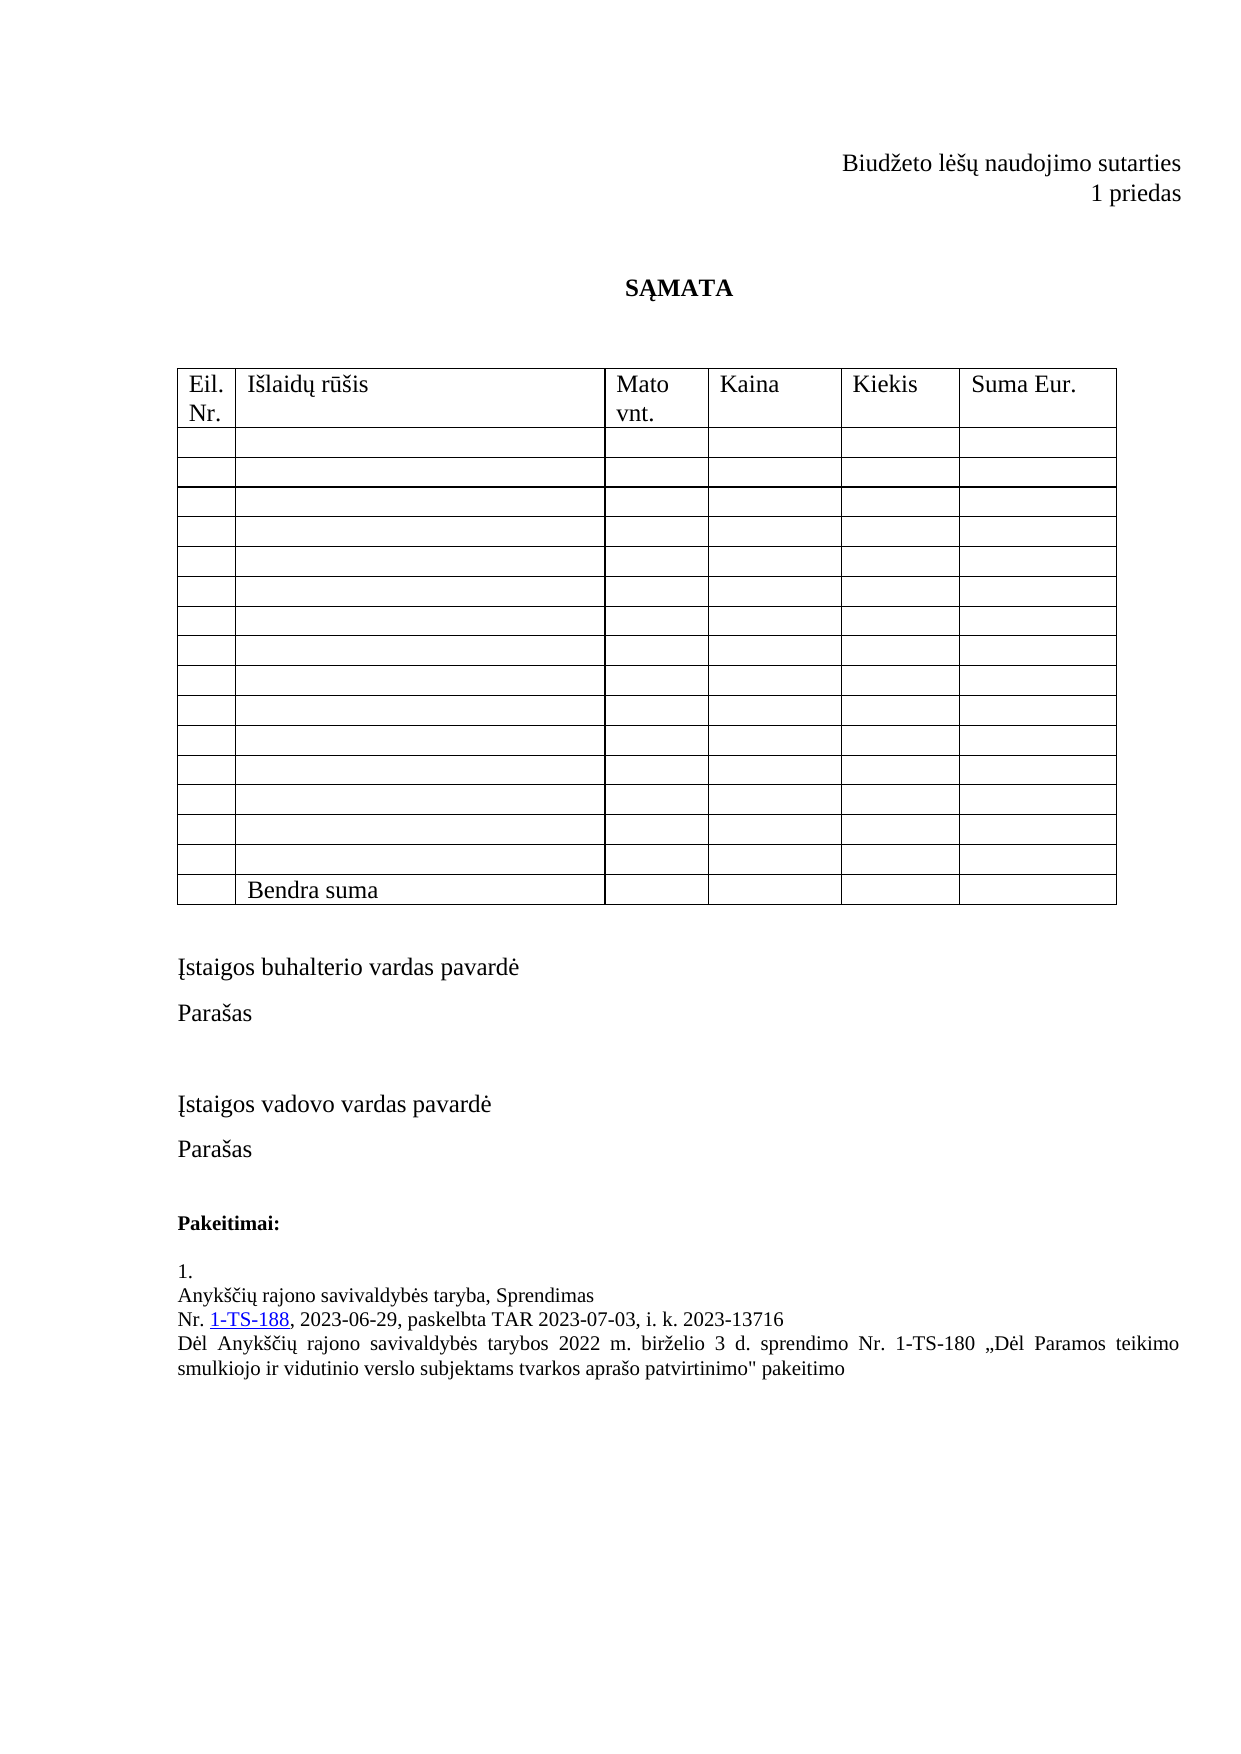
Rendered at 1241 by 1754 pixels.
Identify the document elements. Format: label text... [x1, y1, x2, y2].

table_cell [178, 517, 235, 546]
text Nr. 1-TS-188, 2023-06-29, paskelbta TAR 2023-07-03, i. k. 2023-13716 [177, 1307, 1181, 1331]
table_cell [842, 756, 959, 784]
table_cell [606, 726, 708, 754]
text Anykščių rajono savivaldybės taryba, Sprendimas [177, 1283, 1181, 1307]
table_cell [842, 785, 959, 814]
table_cell [709, 488, 841, 516]
table_cell [842, 875, 959, 903]
table_cell [842, 726, 959, 754]
table_cell [178, 428, 235, 457]
table_cell [960, 636, 1116, 665]
table_header Mato vnt. [606, 369, 708, 427]
text Įstaigos vadovo vardas pavardė [177, 1089, 1181, 1117]
table_cell [178, 666, 235, 695]
text 1 priedas [177, 178, 1181, 207]
table_cell [178, 607, 235, 635]
table_cell [606, 517, 708, 546]
table_cell [842, 666, 959, 695]
table_cell Bendra suma [236, 875, 604, 903]
table_cell [842, 577, 959, 606]
table_cell [236, 428, 604, 457]
table_cell [960, 875, 1116, 903]
table_cell [842, 607, 959, 635]
table_cell [606, 815, 708, 844]
table_cell [709, 458, 841, 486]
table_header Išlaidų rūšis [236, 369, 604, 427]
table_cell [842, 845, 959, 874]
table_cell [709, 845, 841, 874]
table_cell [842, 636, 959, 665]
table_cell [842, 547, 959, 576]
text Pakeitimai: [177, 1211, 1181, 1235]
text SĄMATA [177, 273, 1181, 302]
table_cell [709, 517, 841, 546]
table_cell [709, 756, 841, 784]
text Biudžeto lėšų naudojimo sutarties [177, 148, 1181, 176]
table_cell [709, 428, 841, 457]
table_cell [960, 458, 1116, 486]
table_cell [709, 666, 841, 695]
table_cell [709, 636, 841, 665]
table_cell [709, 785, 841, 814]
table_cell [178, 488, 235, 516]
table_cell [236, 458, 604, 486]
table_cell [178, 875, 235, 903]
table_cell [606, 458, 708, 486]
table_cell [236, 607, 604, 635]
table_cell [709, 875, 841, 903]
table_cell [709, 547, 841, 576]
table_cell [236, 785, 604, 814]
table_cell [236, 577, 604, 606]
table_cell [606, 547, 708, 576]
table_cell [960, 815, 1116, 844]
table_cell [960, 696, 1116, 725]
table_cell [709, 726, 841, 754]
table_cell [960, 488, 1116, 516]
table_cell [960, 666, 1116, 695]
table_cell [606, 845, 708, 874]
table_cell [960, 845, 1116, 874]
table_cell [606, 696, 708, 725]
table_cell [178, 577, 235, 606]
table_cell [178, 458, 235, 486]
table_header Eil. Nr. [178, 369, 235, 427]
table_cell [236, 636, 604, 665]
table_cell [236, 488, 604, 516]
table_cell [236, 726, 604, 754]
table_cell [842, 428, 959, 457]
table_cell [178, 845, 235, 874]
table_cell [960, 547, 1116, 576]
table_cell [709, 607, 841, 635]
table_cell [960, 428, 1116, 457]
table_header Kiekis [842, 369, 959, 427]
table_cell [236, 815, 604, 844]
table_cell [236, 666, 604, 695]
table_cell [606, 636, 708, 665]
table_cell [236, 756, 604, 784]
text Parašas [177, 1134, 1181, 1163]
table_cell [236, 845, 604, 874]
table_cell [606, 428, 708, 457]
table_cell [178, 785, 235, 814]
table_cell [606, 607, 708, 635]
table_cell [960, 756, 1116, 784]
table_cell [606, 875, 708, 903]
table_cell [606, 785, 708, 814]
table_cell [236, 517, 604, 546]
table_cell [178, 756, 235, 784]
table_cell [178, 815, 235, 844]
text Įstaigos buhalterio vardas pavardė [177, 952, 1181, 981]
table_cell [842, 517, 959, 546]
table_cell [178, 726, 235, 754]
table_cell [960, 785, 1116, 814]
table_cell [178, 547, 235, 576]
text 1. [177, 1259, 1181, 1283]
table_cell [960, 517, 1116, 546]
table_cell [709, 815, 841, 844]
table_cell [960, 577, 1116, 606]
table_cell [709, 577, 841, 606]
table_cell [606, 577, 708, 606]
table_cell [606, 666, 708, 695]
table_cell [236, 696, 604, 725]
table_cell [178, 696, 235, 725]
table_cell [842, 488, 959, 516]
table_cell [709, 696, 841, 725]
table_cell [842, 696, 959, 725]
table_header Suma Eur. [960, 369, 1116, 427]
table_cell [842, 815, 959, 844]
table_cell [960, 607, 1116, 635]
table_cell [606, 756, 708, 784]
text Dėl Anykščių rajono savivaldybės tarybos 2022 m. birželio 3 d. sprendimo Nr. 1-TS-180 „Dėl Paramos teikimo smulkiojo ir vidutinio verslo subjektams tvarkos aprašo patvirtinimo" pakeitimo [177, 1331, 1181, 1379]
text Parašas [177, 998, 1181, 1026]
table_cell [606, 488, 708, 516]
table_cell [178, 636, 235, 665]
table_cell [236, 547, 604, 576]
table_cell [960, 726, 1116, 754]
table_header Kaina [709, 369, 841, 427]
table_cell [842, 458, 959, 486]
